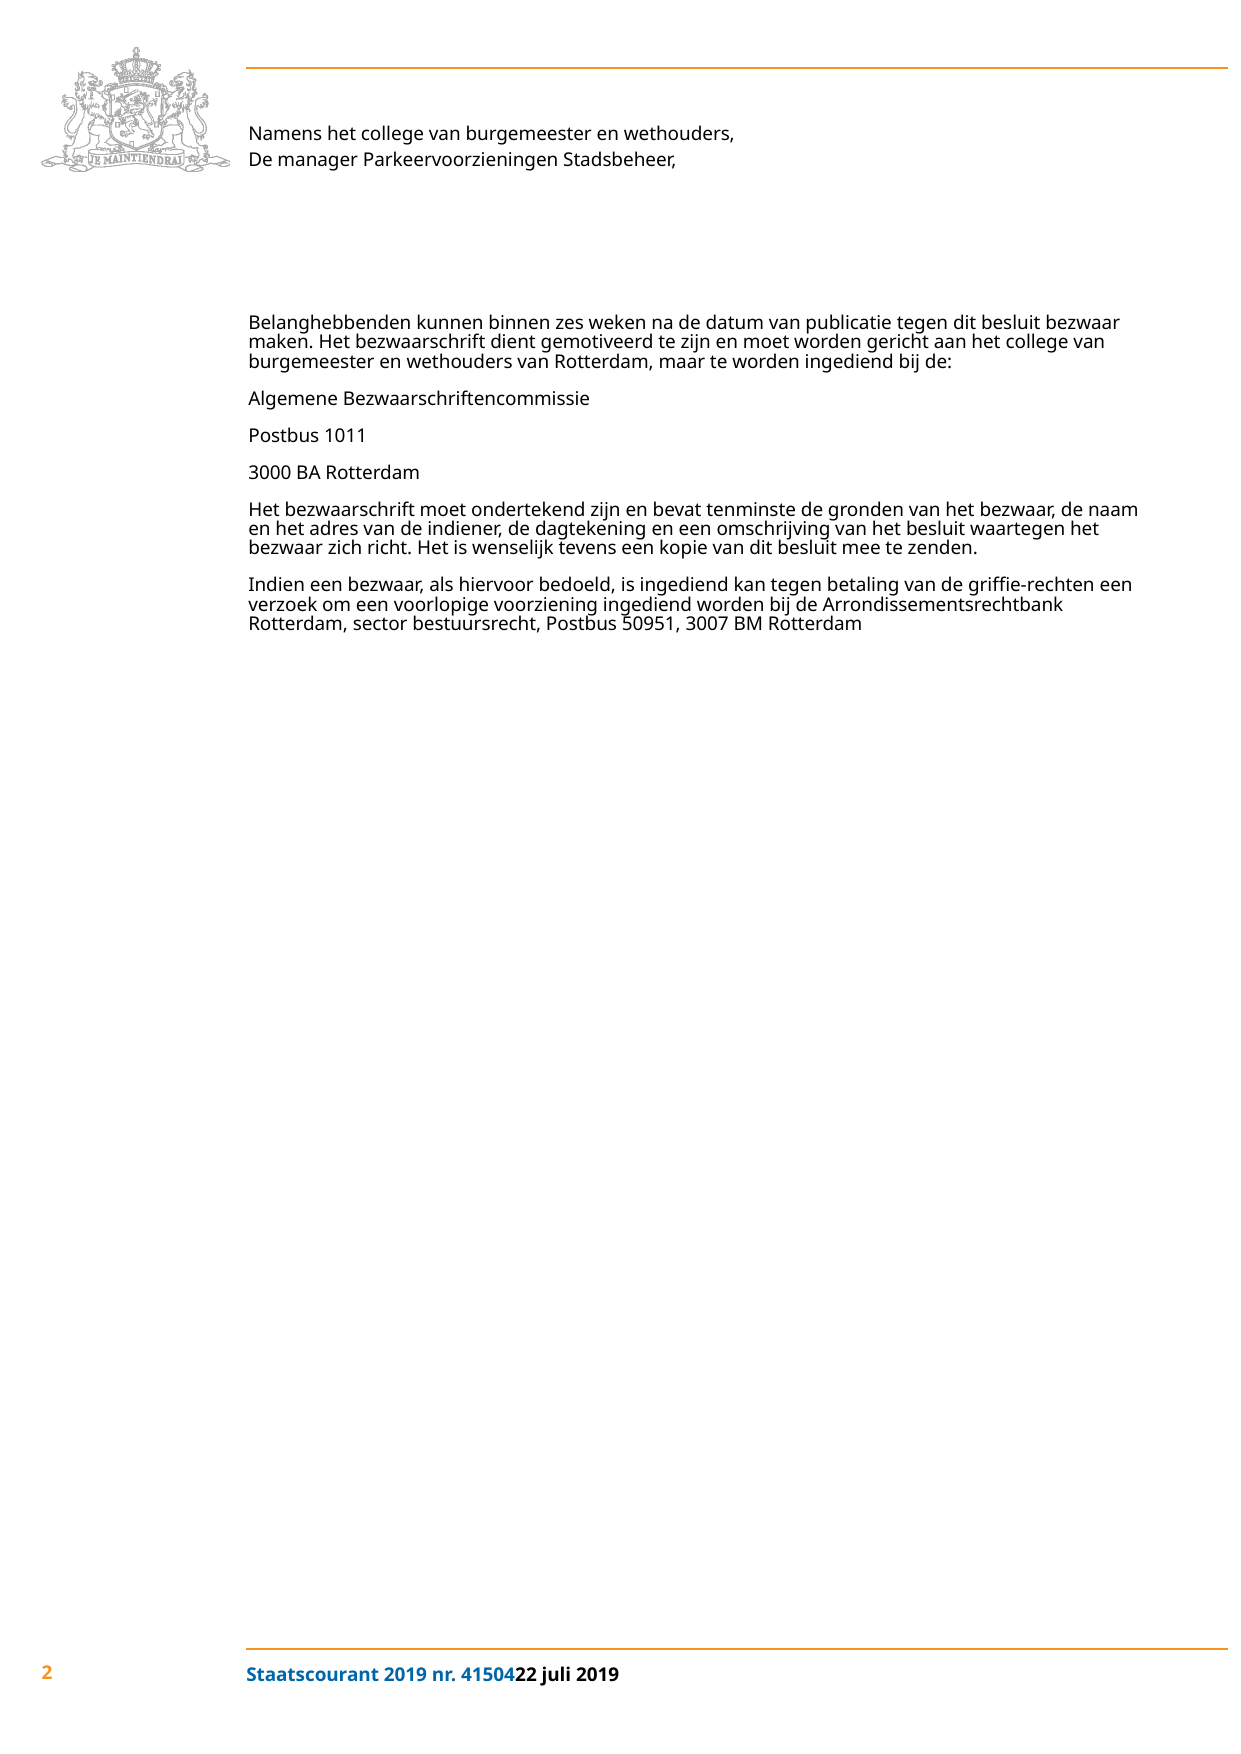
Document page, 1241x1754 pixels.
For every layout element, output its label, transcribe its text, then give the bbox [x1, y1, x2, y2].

picture [41, 47, 231, 172]
text Indien een bezwaar, als hiervoor bedoeld, is ingediend kan tegen betaling van de griffie-rechten een verzoek om een voorlopige voorziening ingediend worden bij de Arrondissementsrechtbank Rotterdam, sector bestuursrecht, Postbus 50951, 3007 BM Rotterdam [248, 576, 1152, 634]
text Namens het college van burgemeester en wethouders, [248, 121, 1152, 146]
text Algemene Bezwaarschriftencommissie [248, 390, 1152, 409]
text Belanghebbenden kunnen binnen zes weken na de datum van publicatie tegen dit besluit bezwaar maken. Het bezwaarschrift dient gemotiveerd te zijn en moet worden gericht aan het college van burgemeester en wethouders van Rotterdam, maar te worden ingediend bij de: [248, 314, 1152, 372]
text 3000 BA Rotterdam [248, 464, 1152, 483]
text Het bezwaarschrift moet ondertekend zijn en bevat tenminste de gronden van het bezwaar, de naam en het adres van de indiener, de dagtekening en een omschrijving van het besluit waartegen het bezwaar zich richt. Het is wenselijk tevens een kopie van dit besluit mee te zenden. [248, 501, 1152, 558]
text Postbus 1011 [248, 427, 1152, 446]
text De manager Parkeervoorzieningen Stadsbeheer, [248, 146, 1152, 172]
